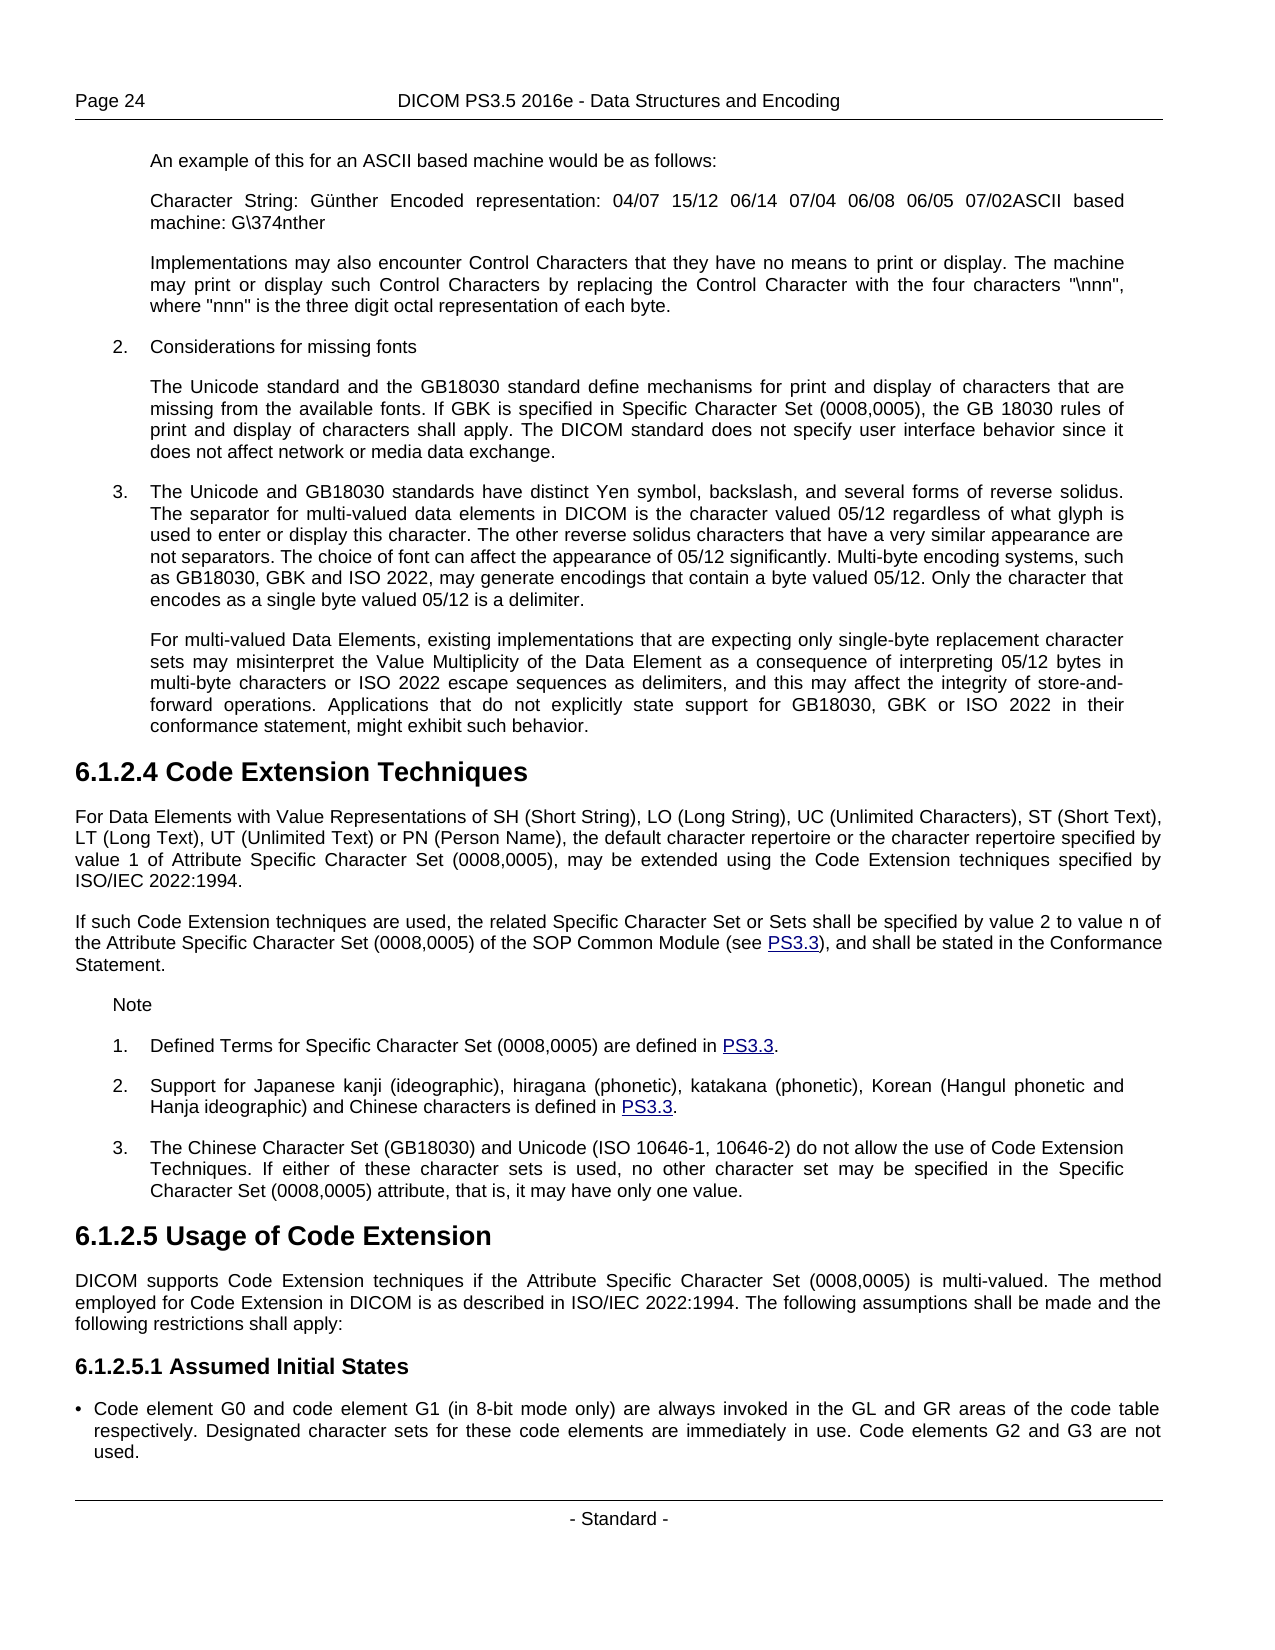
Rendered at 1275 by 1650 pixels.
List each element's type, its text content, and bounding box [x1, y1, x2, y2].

text 6.1.2.5 Usage of Code Extension [75, 1220, 1162, 1251]
list Code element G0 and code element G1 (in 8-bit mode only) are always invoked in the GL and GR areas of the code table respectively. Designated character sets for these code elements are immediately in use. Code elements G2 and G3 are not used. [75, 1398, 1162, 1463]
text If such Code Extension techniques are used, the related Specific Character Set or Sets shall be specified by value 2 to value n of the Attribute Specific Character Set (0008,0005) of the SOP Common Module (see PS3.3), and shall be stated in the Conformance Statement. [75, 911, 1162, 975]
list Support for Japanese kanji (ideographic), hiragana (phonetic), katakana (phonetic), Korean (Hangul phonetic and Hanja ideographic) and Chinese characters is defined in PS3.3. [112, 1075, 1125, 1118]
list The Unicode and GB18030 standards have distinct Yen symbol, backslash, and several forms of reverse solidus. The separator for multi-valued data elements in DICOM is the character valued 05/12 regardless of what glyph is used to enter or display this character. The other reverse solidus characters that have a very similar appearance are not separators. The choice of font can affect the appearance of 05/12 significantly. Multi-byte encoding systems, such as GB18030, GBK and ISO 2022, may generate encodings that contain a byte valued 05/12. Only the character that encodes as a single byte valued 05/12 is a delimiter. [112, 481, 1125, 610]
list Defined Terms for Specific Character Set (0008,0005) are defined in PS3.3. [112, 1034, 1125, 1056]
text DICOM supports Code Extension techniques if the Attribute Specific Character Set (0008,0005) is multi-valued. The method employed for Code Extension in DICOM is as described in ISO/IEC 2022:1994. The following assumptions shall be made and the following restrictions shall apply: [75, 1270, 1162, 1335]
list Considerations for missing fonts [112, 336, 1125, 357]
list The Unicode standard and the GB18030 standard define mechanisms for print and display of characters that are missing from the available fonts. If GBK is specified in Specific Character Set (0008,0005), the GB 18030 rules of print and display of characters shall apply. The DICOM standard does not specify user interface behavior since it does not affect network or media data exchange. [112, 376, 1125, 462]
text For Data Elements with Value Representations of SH (Short String), LO (Long String), UC (Unlimited Characters), ST (Short Text), LT (Long Text), UT (Unlimited Text) or PN (Person Name), the default character repertoire or the character repertoire specified by value 1 of Attribute Specific Character Set (0008,0005), may be extended using the Code Extension techniques specified by ISO/IEC 2022:1994. [75, 806, 1162, 892]
list For multi-valued Data Elements, existing implementations that are expecting only single-byte replacement character sets may misinterpret the Value Multiplicity of the Data Element as a consequence of interpreting 05/12 bytes in multi-byte characters or ISO 2022 escape sequences as delimiters, and this may affect the integrity of store-and-forward operations. Applications that do not explicitly state support for GB18030, GBK or ISO 2022 in their conformance statement, might exhibit such behavior. [112, 629, 1125, 737]
text 6.1.2.5.1 Assumed Initial States [75, 1353, 1162, 1379]
list Implementations may also encounter Control Characters that they have no means to print or display. The machine may print or display such Control Characters by replacing the Control Character with the four characters "\nnn", where "nnn" is the three digit octal representation of each byte. [112, 252, 1125, 317]
list The Chinese Character Set (GB18030) and Unicode (ISO 10646-1, 10646-2) do not allow the use of Code Extension Techniques. If either of these character sets is used, no other character set may be specified in the Specific Character Set (0008,0005) attribute, that is, it may have only one value. [112, 1137, 1125, 1201]
text Note [112, 994, 1125, 1016]
list An example of this for an ASCII based machine would be as follows: [112, 150, 1125, 172]
list Character String: Günther Encoded representation: 04/07 15/12 06/14 07/04 06/08 06/05 07/02ASCII based machine: G\374nther [112, 190, 1125, 233]
text 6.1.2.4 Code Extension Techniques [75, 756, 1162, 787]
